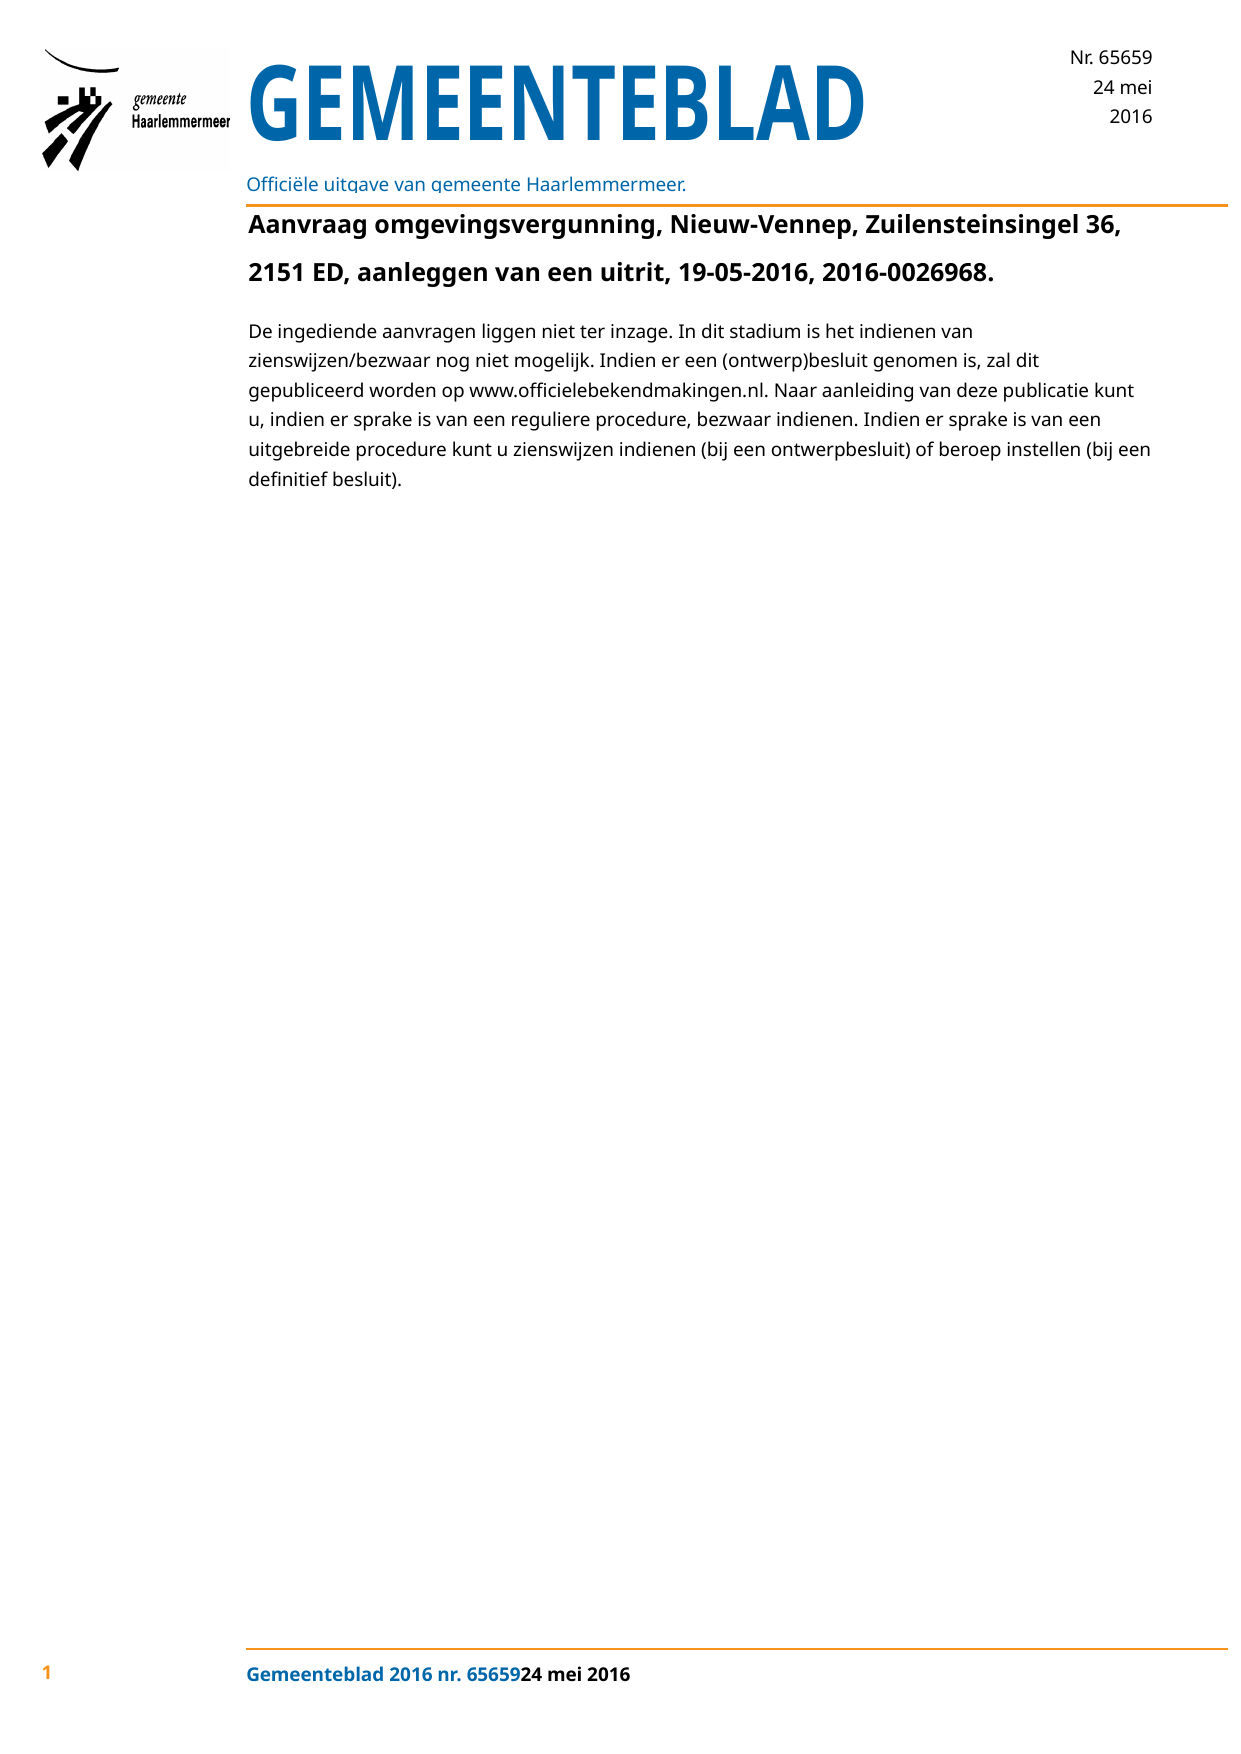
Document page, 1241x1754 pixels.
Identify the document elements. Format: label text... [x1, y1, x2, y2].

picture [41, 47, 231, 172]
text Aanvraag omgevingsvergunning, Nieuw-Vennep, Zuilensteinsingel 36, 2151 ED, aanleggen van een uitrit, 19-05-2016, 2016-0026968. [248, 207, 1152, 288]
text De ingediende aanvragen liggen niet ter inzage. In dit stadium is het indienen van zienswijzen/bezwaar nog niet mogelijk. Indien er een (ontwerp)besluit genomen is, zal dit gepubliceerd worden op www.officielebekendmakingen.nl. Naar aanleiding van deze publicatie kunt u, indien er sprake is van een reguliere procedure, bezwaar indienen. Indien er sprake is van een uitgebreide procedure kunt u zienswijzen indienen (bij een ontwerpbesluit) of beroep instellen (bij een definitief besluit). [248, 318, 1152, 492]
